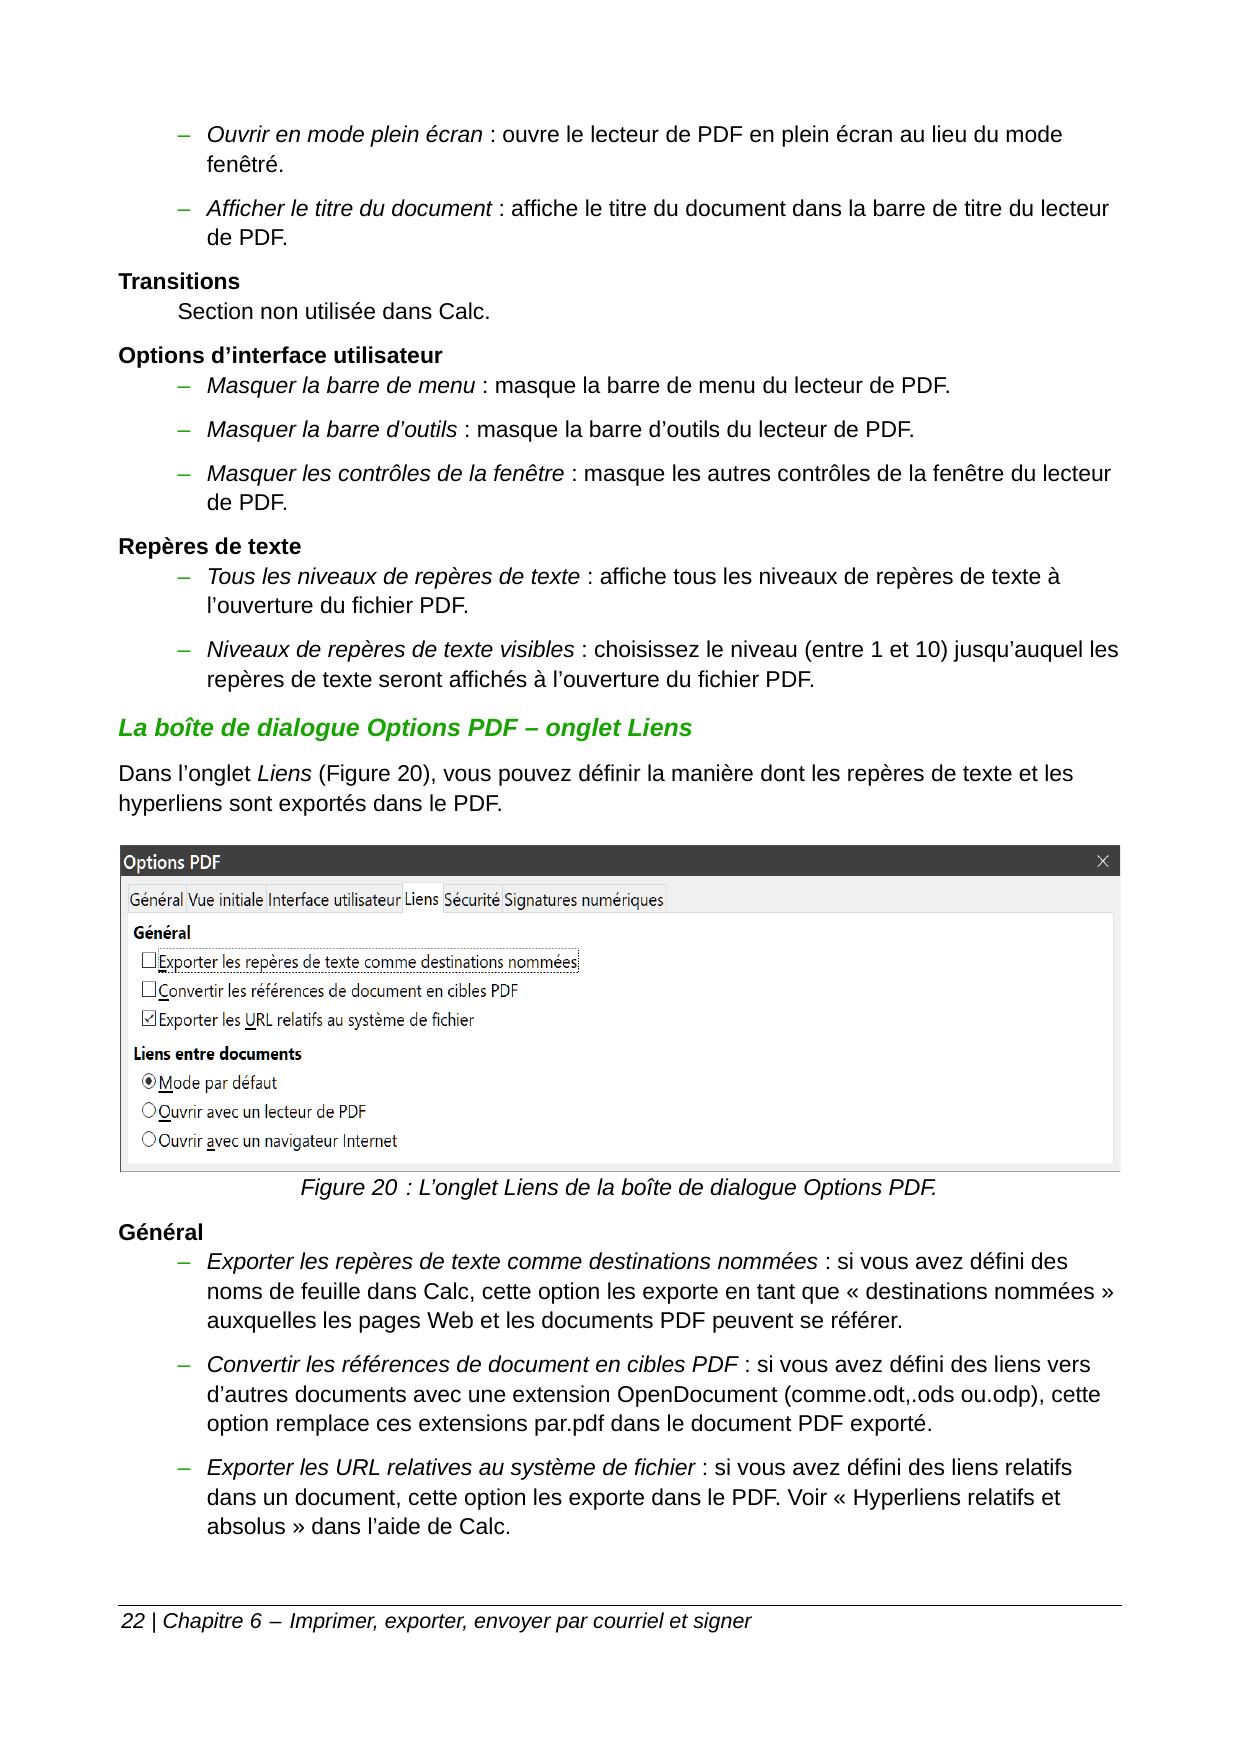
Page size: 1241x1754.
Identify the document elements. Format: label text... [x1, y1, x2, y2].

list Tous les niveaux de repères de texte : affiche tous les niveaux de repères de texte à l’ouverture du fichier PDF. [177, 559, 1122, 618]
subtitle Transitions [118, 265, 1122, 295]
list Masquer les contrôles de la fenêtre : masque les autres contrôles de la fenêtre du lecteur de PDF. [177, 457, 1122, 516]
text Figure 20 : L’onglet Liens de la boîte de dialogue Options PDF. [118, 1171, 1122, 1201]
subtitle La boîte de dialogue Options PDF – onglet Liens [118, 713, 1122, 742]
list Ouvrir en mode plein écran : ouvre le lecteur de PDF en plein écran au lieu du mode fenêtré. [177, 118, 1122, 177]
picture [120, 845, 1121, 1172]
list Masquer la barre de menu : masque la barre de menu du lecteur de PDF. [177, 368, 1122, 398]
text Dans l’onglet Liens (Figure 20), vous pouvez définir la manière dont les repères de texte et les hyperliens sont exportés dans le PDF. [118, 757, 1122, 816]
list Exporter les URL relatives au système de fichier : si vous avez défini des liens relatifs dans un document, cette option les exporte dans le PDF. Voir « Hyperliens relatifs et absolus » dans l’aide de Calc. [177, 1451, 1122, 1539]
list Convertir les références de document en cibles PDF : si vous avez défini des liens vers d’autres documents avec une extension OpenDocument (comme.odt,.ods ou.odp), cette option remplace ces extensions par.pdf dans le document PDF exporté. [177, 1348, 1122, 1436]
subtitle Général [118, 1216, 1122, 1245]
subtitle Options d’interface utilisateur [118, 339, 1122, 368]
subtitle Repères de texte [118, 530, 1122, 559]
list Exporter les repères de texte comme destinations nommées : si vous avez défini des noms de feuille dans Calc, cette option les exporte en tant que « destinations nommées » auxquelles les pages Web et les documents PDF peuvent se référer. [177, 1245, 1122, 1333]
list Masquer la barre d’outils : masque la barre d’outils du lecteur de PDF. [177, 412, 1122, 442]
list Section non utilisée dans Calc. [177, 295, 1122, 324]
list Niveaux de repères de texte visibles : choisissez le niveau (entre 1 et 10) jusqu’auquel les repères de texte seront affichés à l’ouverture du fichier PDF. [177, 633, 1122, 692]
list Afficher le titre du document : affiche le titre du document dans la barre de titre du lecteur de PDF. [177, 192, 1122, 251]
